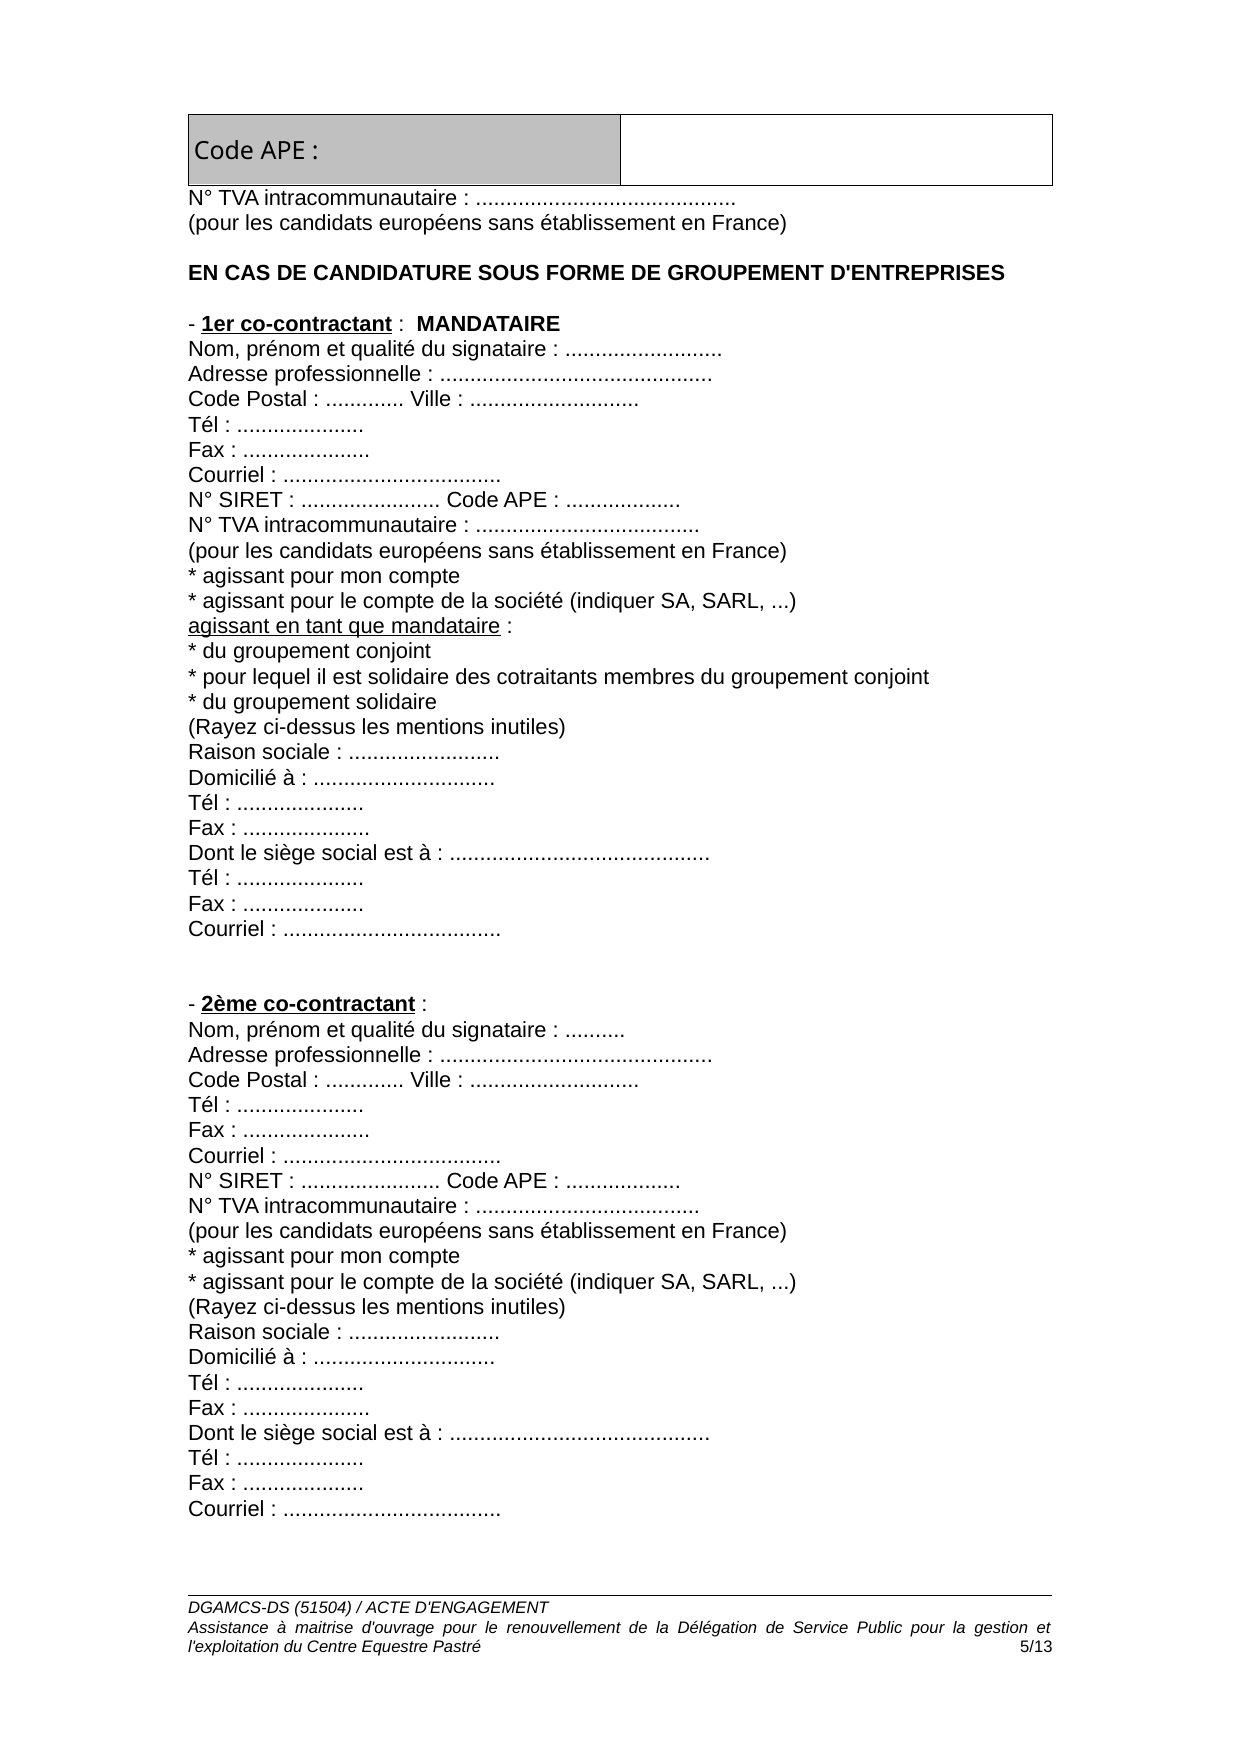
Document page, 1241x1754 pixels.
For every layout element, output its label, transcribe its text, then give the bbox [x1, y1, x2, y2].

text Tél : ..................... [188, 412, 1052, 437]
text Raison sociale : ......................... [188, 739, 1052, 764]
text Tél : ..................... [188, 1369, 1052, 1395]
text Courriel : .................................... [188, 916, 1052, 941]
text Fax : ..................... [188, 815, 1052, 840]
text Code Postal : ............. Ville : ............................ [188, 386, 1052, 412]
text N° TVA intracommunautaire : ..................................... [188, 512, 1052, 538]
text - 2ème co-contractant : [188, 991, 1052, 1017]
text N° TVA intracommunautaire : ..................................... [188, 1193, 1052, 1218]
text - 1er co-contractant : MANDATAIRE [188, 311, 1052, 336]
text agissant en tant que mandataire : [188, 613, 1052, 638]
text Courriel : .................................... [188, 1496, 1052, 1521]
text Domicilié à : .............................. [188, 764, 1052, 790]
text N° TVA intracommunautaire : ........................................... [188, 186, 1052, 210]
text EN CAS DE CANDIDATURE SOUS FORME DE GROUPEMENT D'ENTREPRISES [188, 260, 1052, 286]
text Fax : ..................... [188, 1395, 1052, 1420]
table_cell Code APE : [189, 115, 620, 184]
text Nom, prénom et qualité du signataire : .......... [188, 1017, 1052, 1042]
text Tél : ..................... [188, 865, 1052, 891]
text Code Postal : ............. Ville : ............................ [188, 1067, 1052, 1092]
text Fax : ..................... [188, 437, 1052, 462]
text * du groupement solidaire [188, 689, 1052, 714]
text Adresse professionnelle : ............................................. [188, 1042, 1052, 1067]
text Fax : .................... [188, 1470, 1052, 1496]
text Tél : ..................... [188, 1445, 1052, 1470]
text * agissant pour mon compte [188, 563, 1052, 588]
text Domicilié à : .............................. [188, 1344, 1052, 1369]
text Courriel : .................................... [188, 1143, 1052, 1168]
text (Rayez ci-dessus les mentions inutiles) [188, 714, 1052, 739]
text Dont le siège social est à : ........................................... [188, 840, 1052, 865]
text (pour les candidats européens sans établissement en France) [188, 210, 1052, 235]
text Courriel : .................................... [188, 462, 1052, 487]
text Tél : ..................... [188, 1092, 1052, 1117]
text (pour les candidats européens sans établissement en France) [188, 1218, 1052, 1243]
text * agissant pour mon compte [188, 1243, 1052, 1269]
text Nom, prénom et qualité du signataire : .......................... [188, 336, 1052, 361]
text Fax : ..................... [188, 1117, 1052, 1143]
text * agissant pour le compte de la société (indiquer SA, SARL, ...) [188, 1269, 1052, 1294]
text * agissant pour le compte de la société (indiquer SA, SARL, ...) [188, 588, 1052, 613]
text Raison sociale : ......................... [188, 1319, 1052, 1344]
text N° SIRET : ....................... Code APE : ................... [188, 487, 1052, 512]
text (Rayez ci-dessus les mentions inutiles) [188, 1294, 1052, 1319]
text N° SIRET : ....................... Code APE : ................... [188, 1168, 1052, 1193]
text * du groupement conjoint [188, 638, 1052, 664]
text (pour les candidats européens sans établissement en France) [188, 538, 1052, 563]
text * pour lequel il est solidaire des cotraitants membres du groupement conjoint [188, 664, 1052, 689]
text Adresse professionnelle : ............................................. [188, 361, 1052, 386]
table_cell [621, 115, 1052, 184]
text Fax : .................... [188, 891, 1052, 916]
text Dont le siège social est à : ........................................... [188, 1420, 1052, 1445]
text Tél : ..................... [188, 790, 1052, 815]
